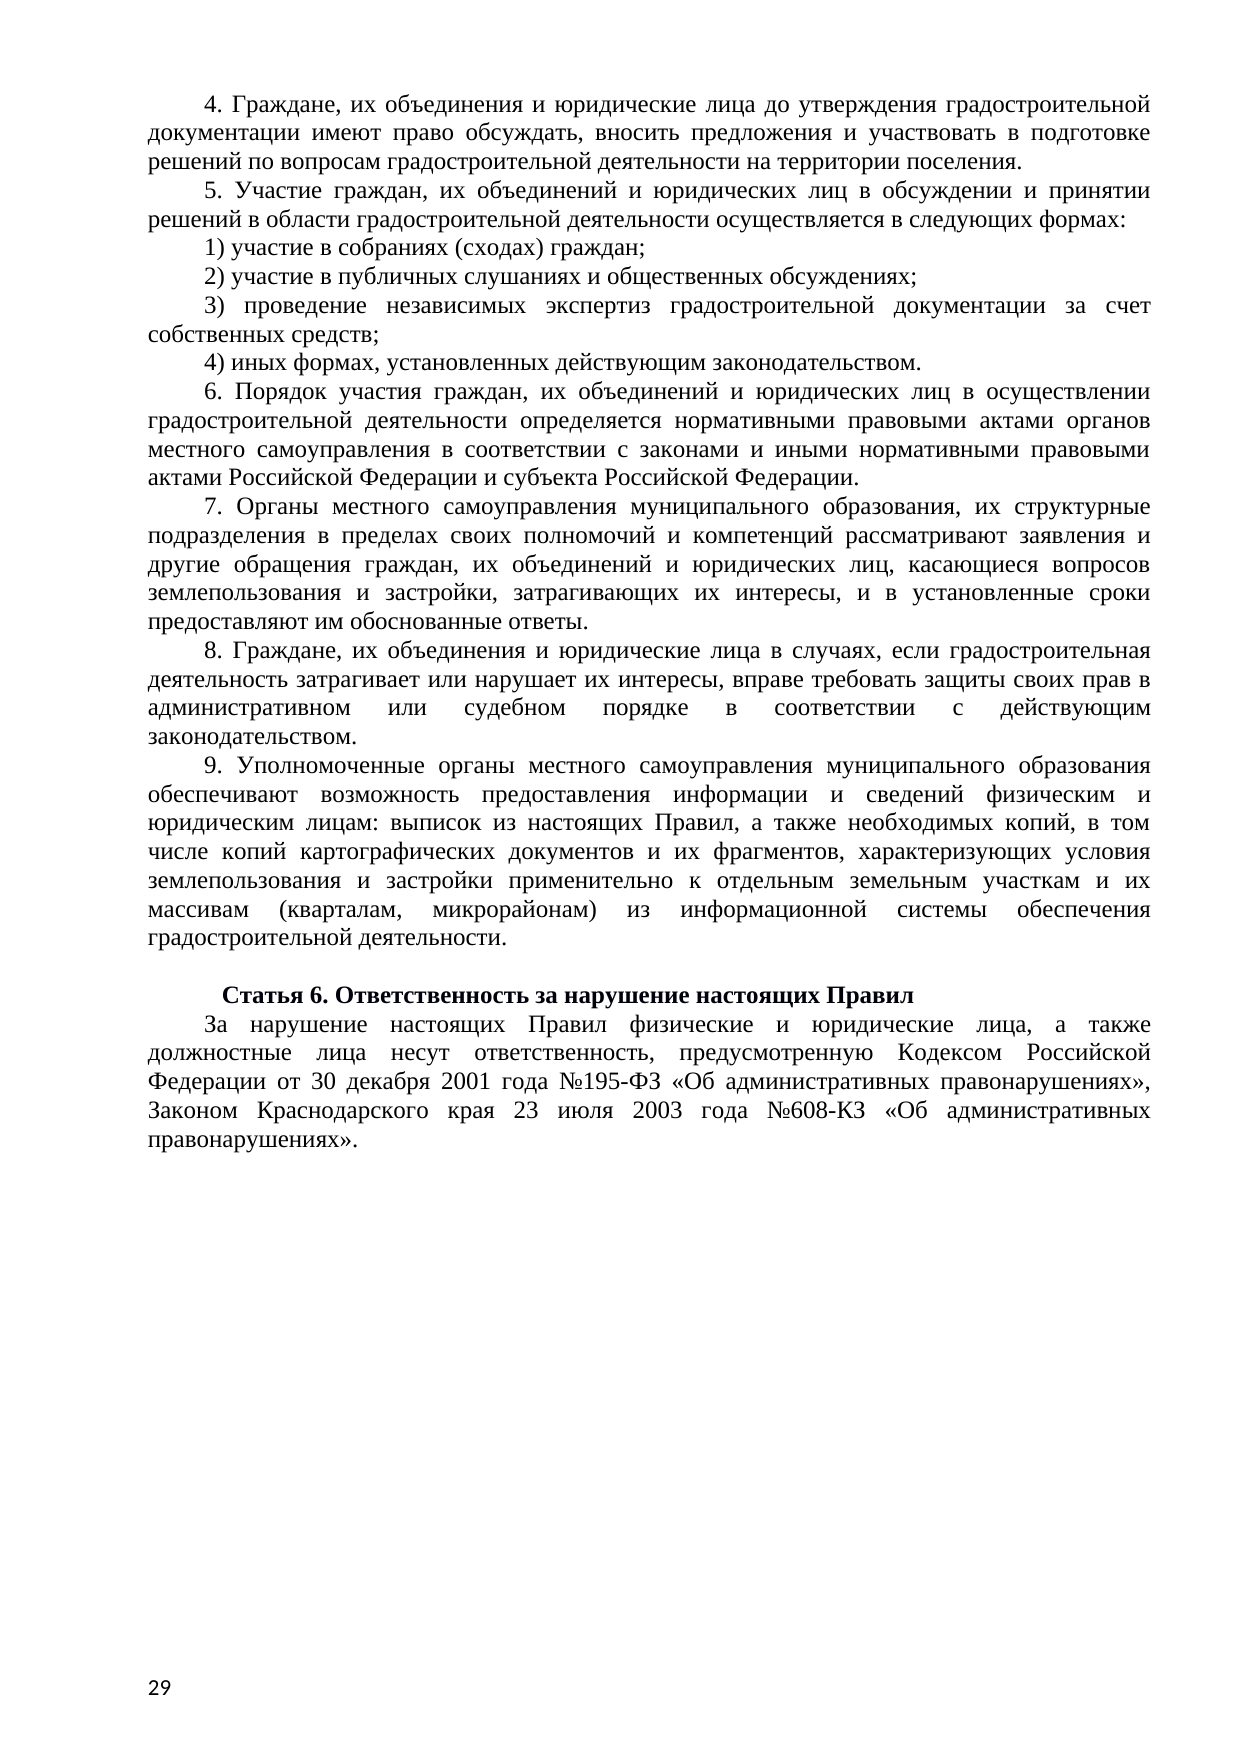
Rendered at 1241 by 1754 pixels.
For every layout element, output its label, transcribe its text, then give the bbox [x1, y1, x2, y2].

text 5. Участие граждан, их объединений и юридических лиц в обсуждении и принятии решений в области градостроительной деятельности осуществляется в следующих формах: [148, 175, 1152, 232]
text 2) участие в публичных слушаниях и общественных обсуждениях; [148, 261, 1152, 290]
text 7. Органы местного самоуправления муниципального образования, их структурные подразделения в пределах своих полномочий и компетенций рассматривают заявления и другие обращения граждан, их объединений и юридических лиц, касающиеся вопросов землепользования и застройки, затрагивающих их интересы, и в установленные сроки предоставляют им обоснованные ответы. [148, 491, 1152, 635]
text 8. Граждане, их объединения и юридические лица в случаях, если градостроительная деятельность затрагивает или нарушает их интересы, вправе требовать защиты своих прав в административном или судебном порядке в соответствии с действующим законодательством. [148, 635, 1152, 750]
text 9. Уполномоченные органы местного самоуправления муниципального образования обеспечивают возможность предоставления информации и сведений физическим и юридическим лицам: выписок из настоящих Правил, а также необходимых копий, в том числе копий картографических документов и их фрагментов, характеризующих условия землепользования и застройки применительно к отдельным земельным участкам и их массивам (кварталам, микрорайонам) из информационной системы обеспечения градостроительной деятельности. [148, 750, 1152, 951]
text 6. Порядок участия граждан, их объединений и юридических лиц в осуществлении градостроительной деятельности определяется нормативными правовыми актами органов местного самоуправления в соответствии с законами и иными нормативными правовыми актами Российской Федерации и субъекта Российской Федерации. [148, 376, 1152, 491]
text 3) проведение независимых экспертиз градостроительной документации за счет собственных средств; [148, 290, 1152, 347]
text За нарушение настоящих Правил физические и юридические лица, а также должностные лица несут ответственность, предусмотренную Кодексом Российской Федерации от 30 декабря 2001 года №195-ФЗ «Об административных правонарушениях», Законом Краснодарского края 23 июля 2003 года №608-КЗ «Об административных правонарушениях». [148, 1009, 1152, 1152]
subtitle Статья 6. Ответственность за нарушение настоящих Правил [148, 980, 1152, 1009]
text 4. Граждане, их объединения и юридические лица до утверждения градостроительной документации имеют право обсуждать, вносить предложения и участвовать в подготовке решений по вопросам градостроительной деятельности на территории поселения. [148, 89, 1152, 175]
text 4) иных формах, установленных действующим законодательством. [148, 347, 1152, 376]
text 1) участие в собраниях (сходах) граждан; [148, 232, 1152, 261]
